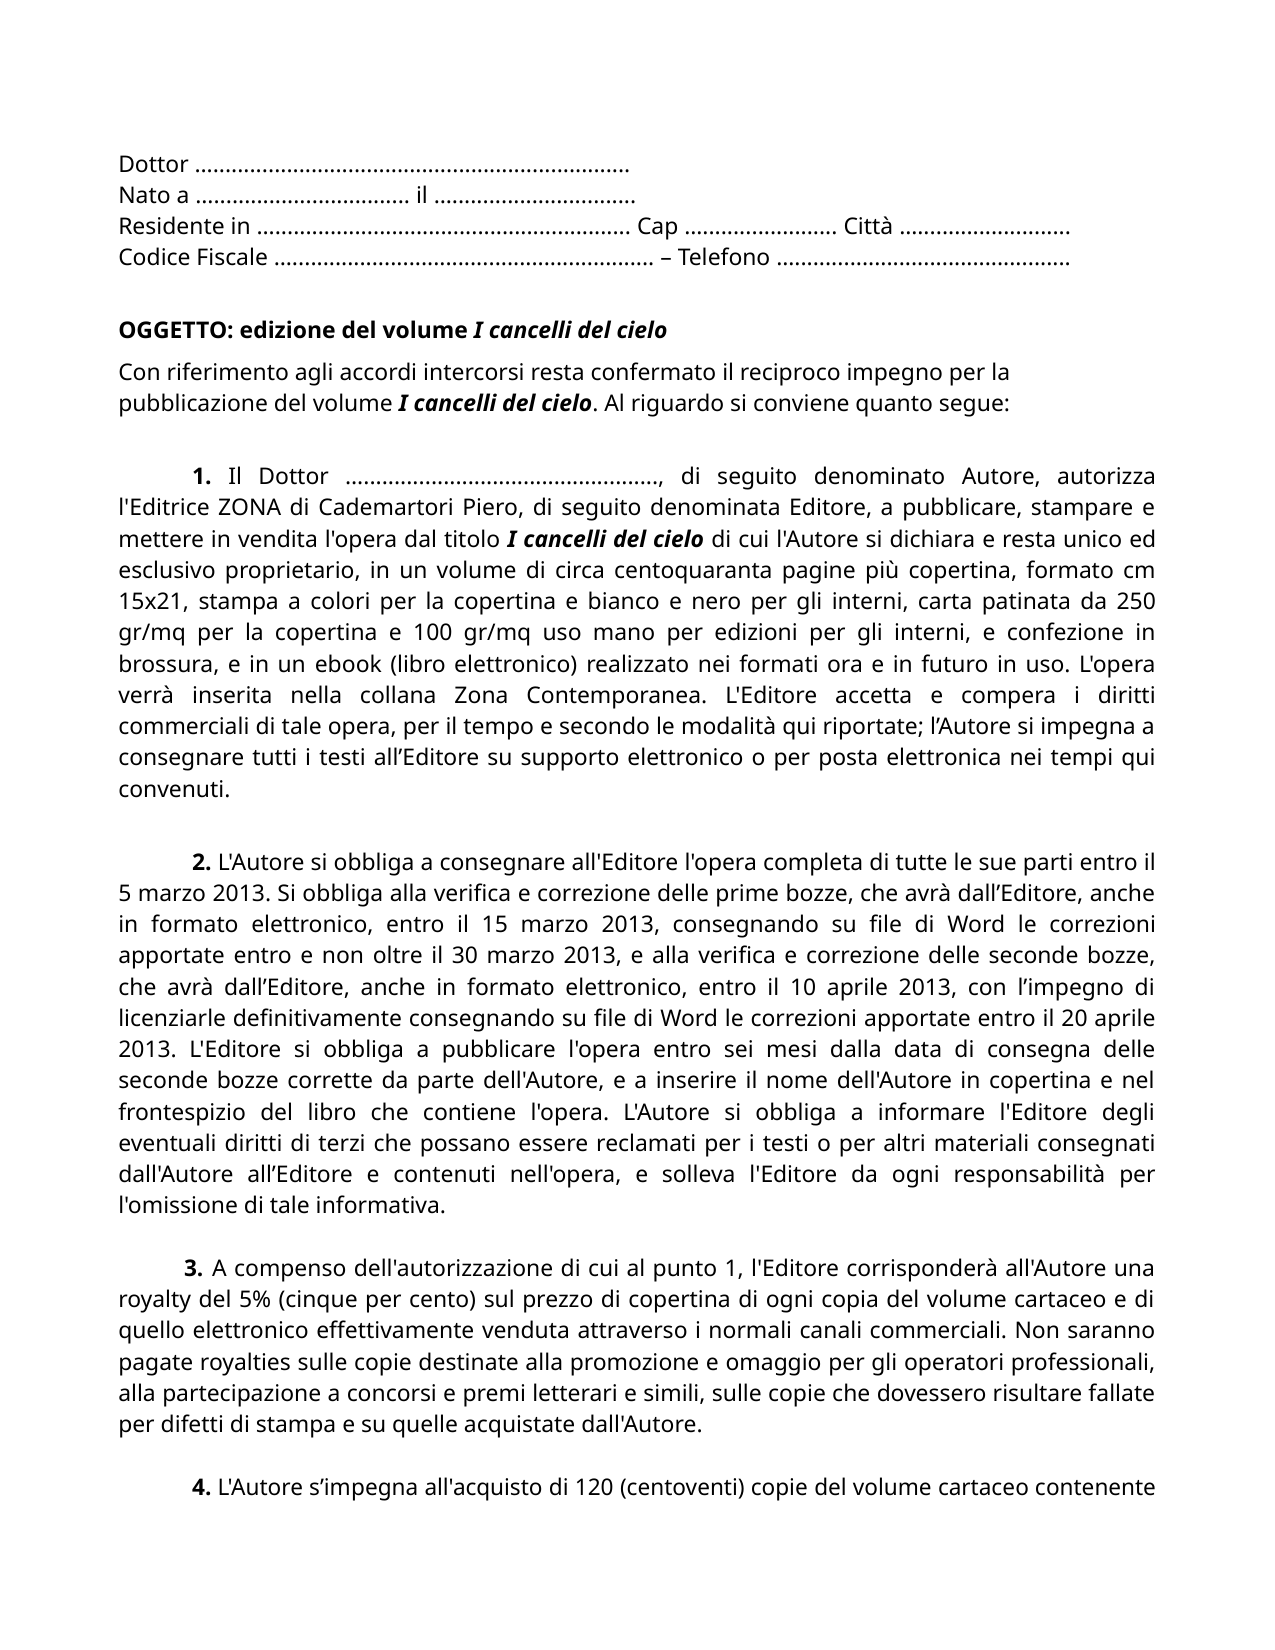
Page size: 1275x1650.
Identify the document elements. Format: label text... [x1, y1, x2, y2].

text Residente in ….......................................................... Cap …...................... Città …......................... [118, 210, 1157, 241]
text 1. Il Dottor …................................................, di seguito denominato Autore, autorizza l'Editrice ZONA di Cademartori Piero, di seguito denominata Editore, a pubblicare, stampare e mettere in vendita l'opera dal titolo I cancelli del cielo di cui l'Autore si dichiara e resta unico ed esclusivo proprietario, in un volume di circa centoquaranta pagine più copertina, formato cm 15x21, stampa a colori per la copertina e bianco e nero per gli interni, carta patinata da 250 gr/mq per la copertina e 100 gr/mq uso mano per edizioni per gli interni, e confezione in brossura, e in un ebook (libro elettronico) realizzato nei formati ora e in futuro in uso. L'opera verrà inserita nella collana Zona Contemporanea. L'Editore accetta e compera i diritti commerciali di tale opera, per il tempo e secondo le modalità qui riportate; l’Autore si impegna a consegnare tutti i testi all’Editore su supporto elettronico o per posta elettronica nei tempi qui convenuti. [118, 460, 1157, 804]
text 4. L'Autore s’impegna all'acquisto di 120 (centoventi) copie del volume cartaceo contenente [118, 1471, 1157, 1502]
text Codice Fiscale …........................................................... – Telefono …............................................. [118, 241, 1157, 304]
text OGGETTO: edizione del volume I cancelli del cielo [118, 314, 1157, 346]
text 2. L'Autore si obbliga a consegnare all'Editore l'opera completa di tutte le sue parti entro il 5 marzo 2013. Si obbliga alla verifica e correzione delle prime bozze, che avrà dall’Editore, anche in formato elettronico, entro il 15 marzo 2013, consegnando su file di Word le correzioni apportate entro e non oltre il 30 marzo 2013, e alla verifica e correzione delle seconde bozze, che avrà dall’Editore, anche in formato elettronico, entro il 10 aprile 2013, con l’impegno di licenziarle definitivamente consegnando su file di Word le correzioni apportate entro il 20 aprile 2013. L'Editore si obbliga a pubblicare l'opera entro sei mesi dalla data di consegna delle seconde bozze corrette da parte dell'Autore, e a inserire il nome dell'Autore in copertina e nel frontespizio del libro che contiene l'opera. L'Autore si obbliga a informare l'Editore degli eventuali diritti di terzi che possano essere reclamati per i testi o per altri materiali consegnati dall'Autore all’Editore e contenuti nell'opera, e solleva l'Editore da ogni responsabilità per l'omissione di tale informativa. [118, 846, 1157, 1221]
text Con riferimento agli accordi intercorsi resta confermato il reciproco impegno per la pubblicazione del volume I cancelli del cielo. Al riguardo si conviene quanto segue: [118, 356, 1157, 418]
text Dottor ….................................................................... [118, 148, 1157, 179]
text Nato a …................................ il ….............................. [118, 179, 1157, 210]
text 3. A compenso dell'autorizzazione di cui al punto 1, l'Editore corrisponderà all'Autore una royalty del 5% (cinque per cento) sul prezzo di copertina di ogni copia del volume cartaceo e di quello elettronico effettivamente venduta attraverso i normali canali commerciali. Non saranno pagate royalties sulle copie destinate alla promozione e omaggio per gli operatori professionali, alla partecipazione a concorsi e premi letterari e simili, sulle copie che dovessero risultare fallate per difetti di stampa e su quelle acquistate dall'Autore. [118, 1252, 1157, 1439]
